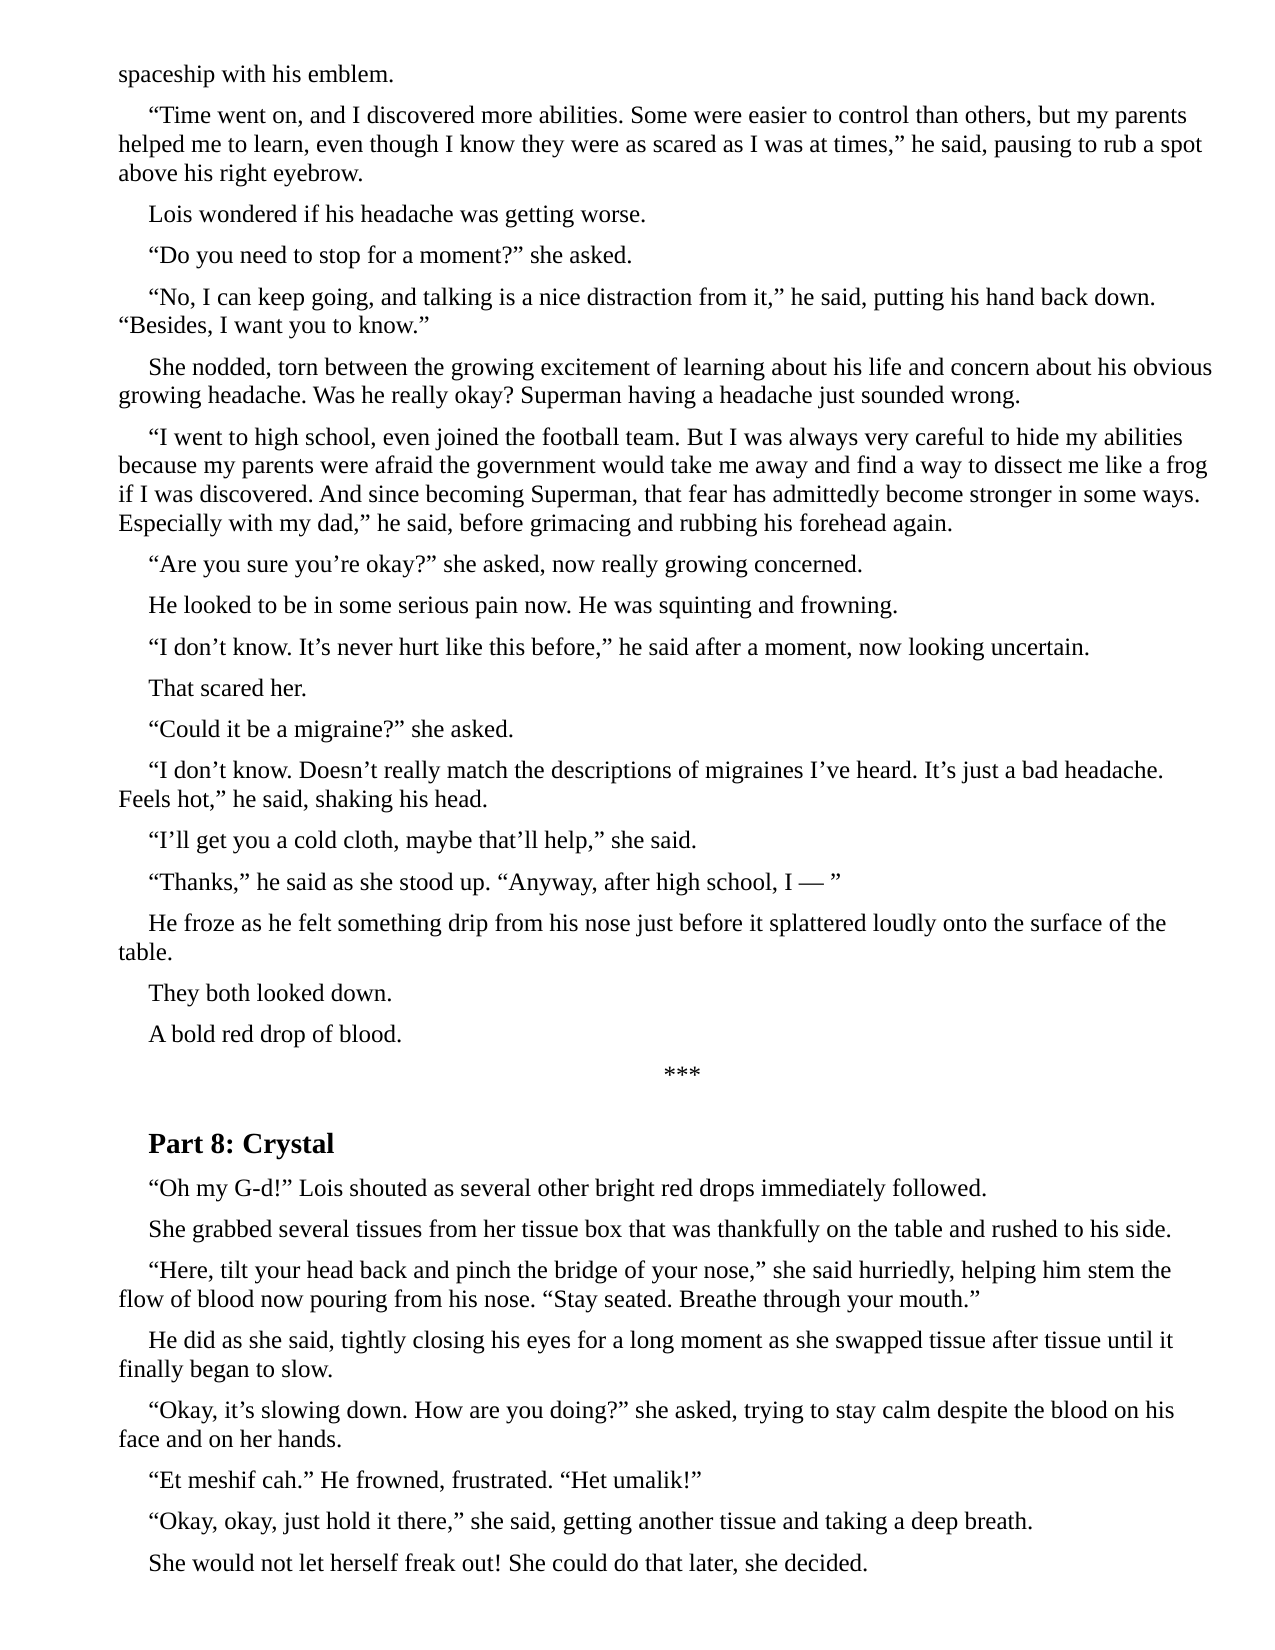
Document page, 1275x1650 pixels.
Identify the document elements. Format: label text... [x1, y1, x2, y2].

text “Are you sure you’re okay?” she asked, now really growing concerned. [118, 549, 1216, 578]
text “I don’t know. Doesn’t really match the descriptions of migraines I’ve heard. It’s just a bad headache. Feels hot,” he said, shaking his head. [118, 755, 1216, 813]
text Lois wondered if his headache was getting worse. [118, 199, 1216, 228]
text “I don’t know. It’s never hurt like this before,” he said after a moment, now looking uncertain. [118, 632, 1216, 660]
text spaceship with his emblem. [118, 59, 1216, 88]
text “Et meshif cah.” He frowned, frustrated. “Het umalik!” [118, 1465, 1216, 1494]
text A bold red drop of blood. [118, 1019, 1216, 1048]
text “Here, tilt your head back and pinch the bridge of your nose,” she said hurriedly, helping him stem the flow of blood now pouring from his nose. “Stay seated. Breathe through your mouth.” [118, 1255, 1216, 1313]
subtitle Part 8: Crystal [118, 1127, 1216, 1160]
text They both looked down. [118, 978, 1216, 1007]
text “No, I can keep going, and talking is a nice distraction from it,” he said, putting his hand back down. “Besides, I want you to know.” [118, 282, 1216, 339]
text He froze as he felt something drip from his nose just before it splattered loudly onto the surface of the table. [118, 908, 1216, 965]
text “Time went on, and I discovered more abilities. Some were easier to control than others, but my parents helped me to learn, even though I know they were as scared as I was at times,” he said, pausing to rub a spot above his right eyebrow. [118, 100, 1216, 187]
text He looked to be in some serious pain now. He was squinting and frowning. [118, 590, 1216, 619]
text “Do you need to stop for a moment?” she asked. [118, 240, 1216, 269]
text “Okay, it’s slowing down. How are you doing?” she asked, trying to stay calm despite the blood on his face and on her hands. [118, 1395, 1216, 1453]
text “Oh my G-d!” Lois shouted as several other bright red drops immediately followed. [118, 1173, 1216, 1201]
text She nodded, torn between the growing excitement of learning about his life and concern about his obvious growing headache. Was he really okay? Superman having a headache just sounded wrong. [118, 352, 1216, 409]
text “I went to high school, even joined the football team. But I was always very careful to hide my abilities because my parents were afraid the government would take me away and find a way to dissect me like a frog if I was discovered. And since becoming Superman, that fear has admittedly become stronger in some ways. Especially with my dad,” he said, before grimacing and rubbing his forehead again. [118, 422, 1216, 537]
text That scared her. [118, 673, 1216, 702]
text “I’ll get you a cold cloth, maybe that’ll help,” she said. [118, 825, 1216, 854]
text “Thanks,” he said as she stood up. “Anyway, after high school, I — ” [118, 867, 1216, 895]
text “Okay, okay, just hold it there,” she said, getting another tissue and taking a deep breath. [118, 1506, 1216, 1535]
text He did as she said, tightly closing his eyes for a long moment as she swapped tissue after tissue until it finally began to slow. [118, 1325, 1216, 1383]
text She would not let herself freak out! She could do that later, she decided. [118, 1548, 1216, 1576]
text *** [118, 1060, 1216, 1089]
text “Could it be a migraine?” she asked. [118, 714, 1216, 743]
text She grabbed several tissues from her tissue box that was thankfully on the table and rushed to his side. [118, 1214, 1216, 1243]
